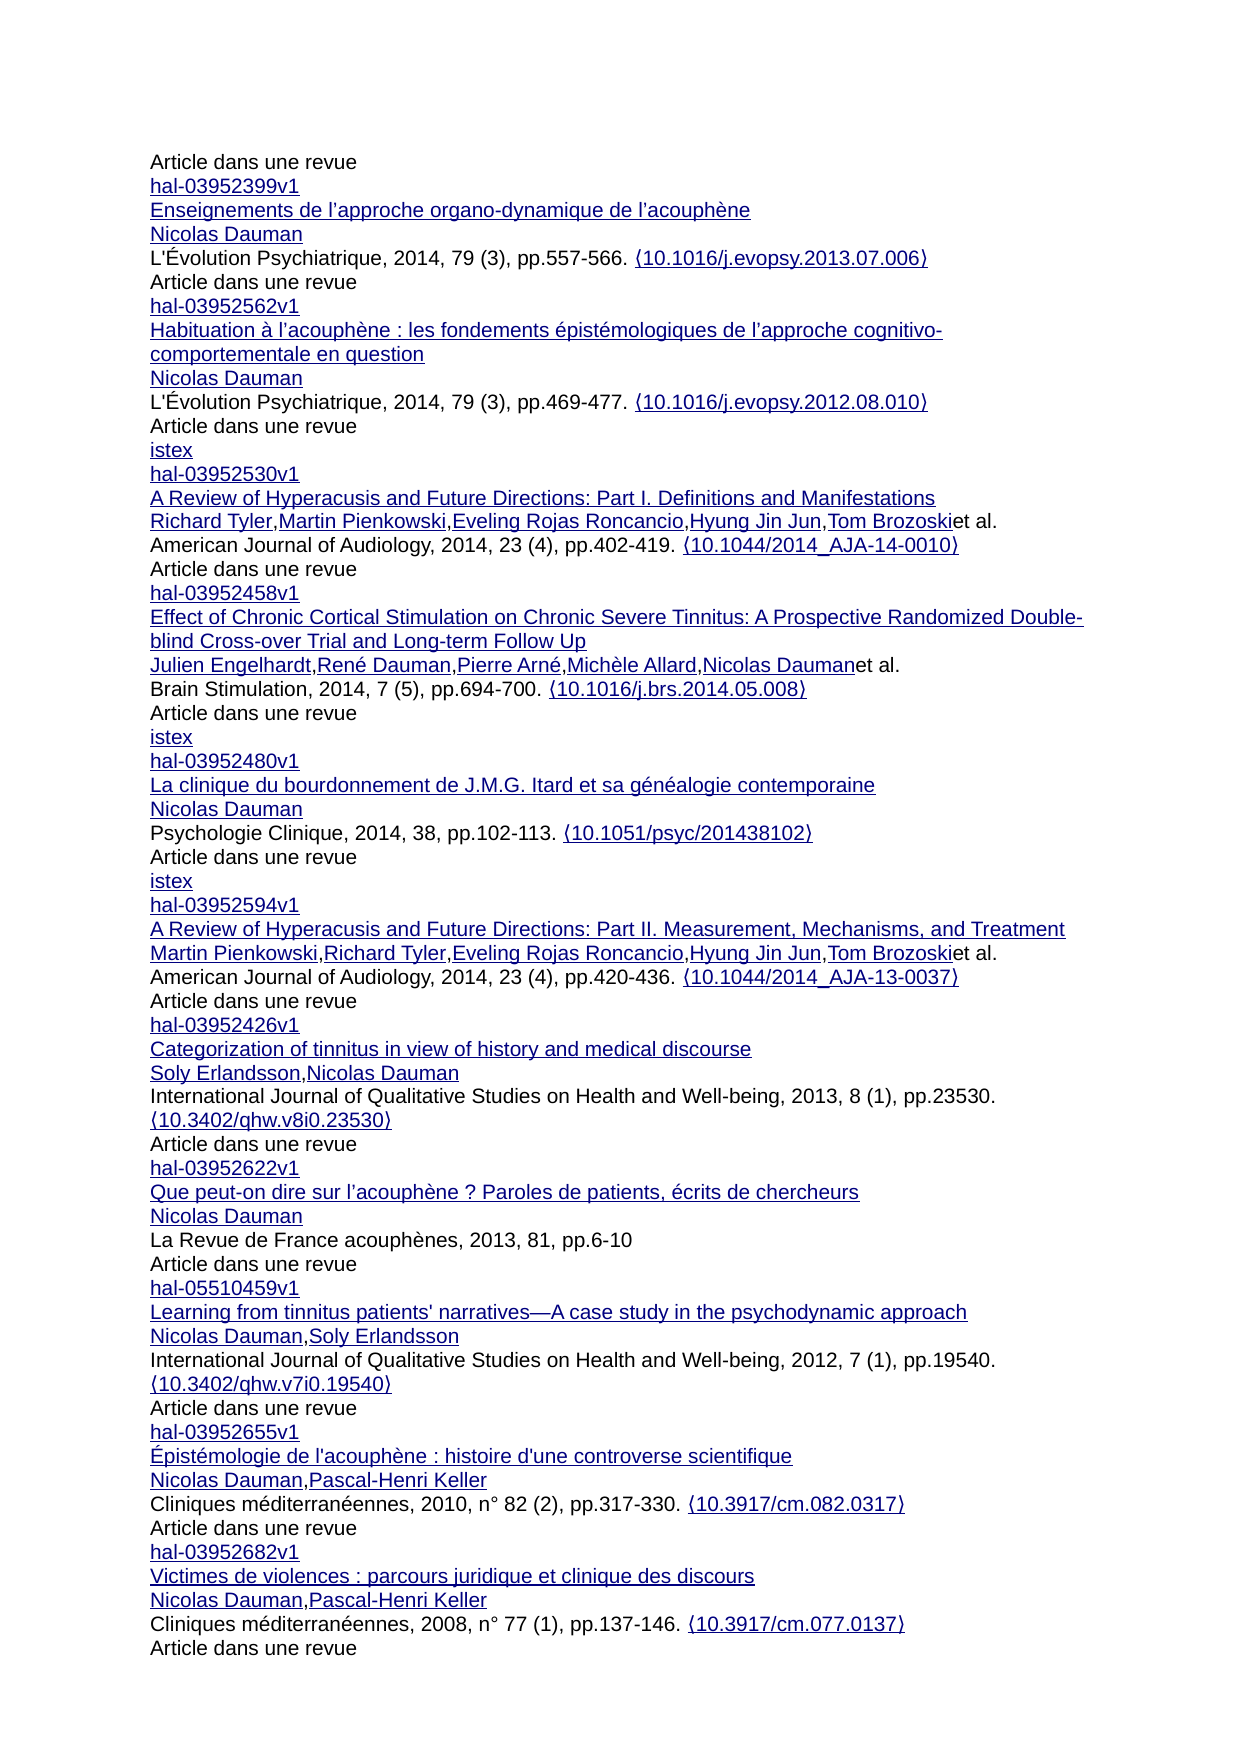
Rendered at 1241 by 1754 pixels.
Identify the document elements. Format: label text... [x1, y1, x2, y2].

table_cell Que peut-on dire sur l’acouphène ? Paroles de patients, écrits de chercheurs Nicolas Dauman La Revue de France acouphènes, 2013, 81, pp.6-10 Article dans une revue hal-05510459v1 [150, 1180, 1090, 1300]
table_cell Victimes de violences : parcours juridique et clinique des discours Nicolas Dauman,Pascal-Henri Keller Cliniques méditerranéennes, 2008, n° 77 (1), pp.137-146. ⟨10.3917/cm.077.0137⟩ Article dans une revue [150, 1564, 1090, 1659]
table_cell Habituation à l’acouphène : les fondements épistémologiques de l’approche cognitivo-comportementale en question Nicolas Dauman L'Évolution Psychiatrique, 2014, 79 (3), pp.469-477. ⟨10.1016/j.evopsy.2012.08.010⟩ Article dans une revue istex hal-03952530v1 [150, 318, 1090, 485]
table_cell Article dans une revue hal-03952399v1 [150, 150, 1090, 198]
table_cell Categorization of tinnitus in view of history and medical discourse Soly Erlandsson,Nicolas Dauman International Journal of Qualitative Studies on Health and Well-being, 2013, 8 (1), pp.23530. ⟨10.3402/qhw.v8i0.23530⟩ Article dans une revue hal-03952622v1 [150, 1036, 1090, 1180]
table_cell Learning from tinnitus patients' narratives—A case study in the psychodynamic approach Nicolas Dauman,Soly Erlandsson International Journal of Qualitative Studies on Health and Well-being, 2012, 7 (1), pp.19540. ⟨10.3402/qhw.v7i0.19540⟩ Article dans une revue hal-03952655v1 [150, 1300, 1090, 1444]
table_cell Effect of Chronic Cortical Stimulation on Chronic Severe Tinnitus: A Prospective Randomized Double-blind Cross-over Trial and Long-term Follow Up Julien Engelhardt,René Dauman,Pierre Arné,Michèle Allard,Nicolas Daumanet al. Brain Stimulation, 2014, 7 (5), pp.694-700. ⟨10.1016/j.brs.2014.05.008⟩ Article dans une revue istex hal-03952480v1 [150, 605, 1090, 773]
table_cell Épistémologie de l'acouphène : histoire d'une controverse scientifique Nicolas Dauman,Pascal-Henri Keller Cliniques méditerranéennes, 2010, n° 82 (2), pp.317-330. ⟨10.3917/cm.082.0317⟩ Article dans une revue hal-03952682v1 [150, 1444, 1090, 1563]
table_cell A Review of Hyperacusis and Future Directions: Part II. Measurement, Mechanisms, and Treatment Martin Pienkowski,Richard Tyler,Eveling Rojas Roncancio,Hyung Jin Jun,Tom Brozoskiet al. American Journal of Audiology, 2014, 23 (4), pp.420-436. ⟨10.1044/2014_AJA-13-0037⟩ Article dans une revue hal-03952426v1 [150, 917, 1090, 1036]
table_cell Enseignements de l’approche organo-dynamique de l’acouphène Nicolas Dauman L'Évolution Psychiatrique, 2014, 79 (3), pp.557-566. ⟨10.1016/j.evopsy.2013.07.006⟩ Article dans une revue hal-03952562v1 [150, 198, 1090, 318]
table_cell La clinique du bourdonnement de J.M.G. Itard et sa généalogie contemporaine Nicolas Dauman Psychologie Clinique, 2014, 38, pp.102-113. ⟨10.1051/psyc/201438102⟩ Article dans une revue istex hal-03952594v1 [150, 773, 1090, 917]
table_cell A Review of Hyperacusis and Future Directions: Part I. Definitions and Manifestations Richard Tyler,Martin Pienkowski,Eveling Rojas Roncancio,Hyung Jin Jun,Tom Brozoskiet al. American Journal of Audiology, 2014, 23 (4), pp.402-419. ⟨10.1044/2014_AJA-14-0010⟩ Article dans une revue hal-03952458v1 [150, 485, 1090, 605]
